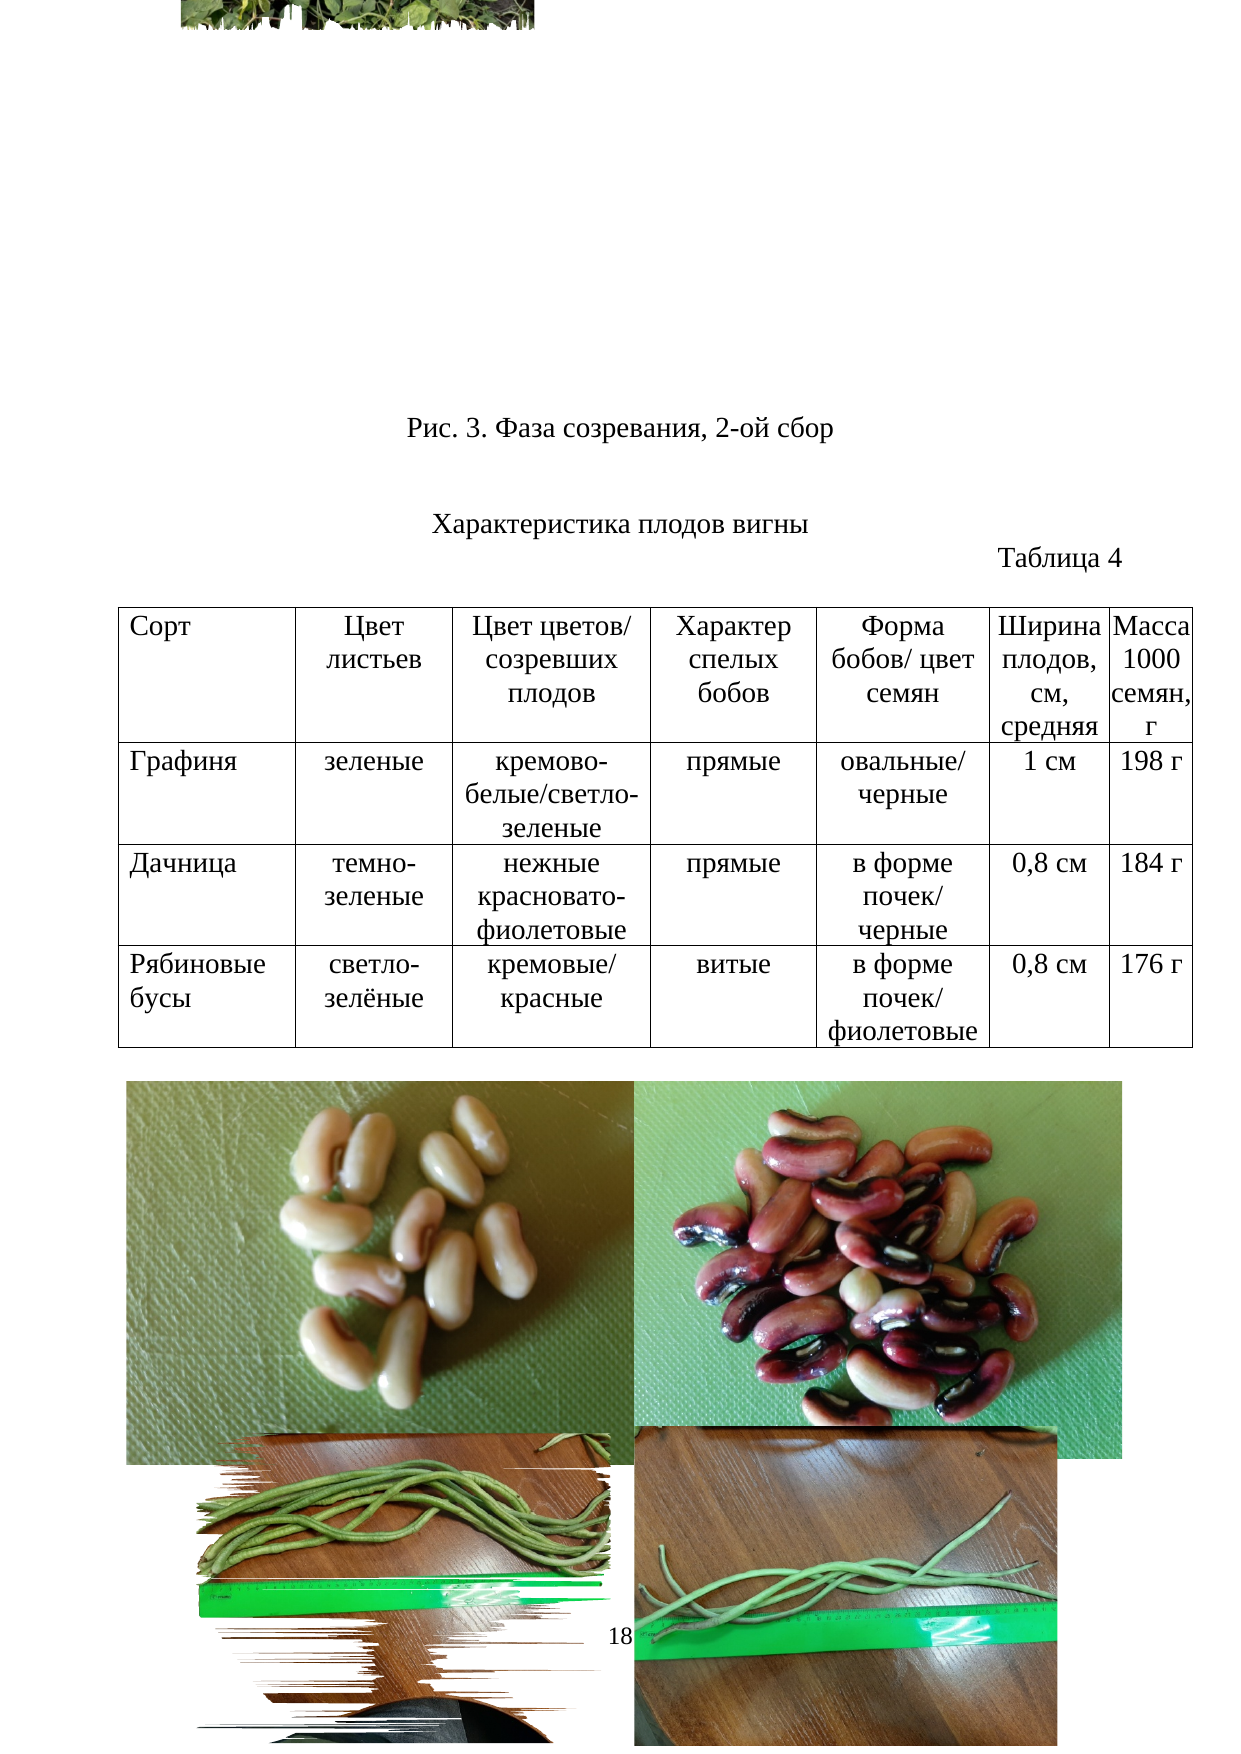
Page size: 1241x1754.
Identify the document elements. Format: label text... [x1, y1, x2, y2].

table_cell 1 см [990, 743, 1109, 844]
table_cell прямые [651, 845, 816, 945]
table_cell кремово-белые/светло-зеленые [453, 743, 650, 844]
table_cell Графиня [119, 743, 295, 844]
table_cell кремовые/ красные [453, 946, 650, 1047]
table_header Масса 1000 семян, г [1110, 608, 1192, 742]
table_cell 176 г [1110, 946, 1192, 1047]
table_cell овальные/ черные [817, 743, 989, 844]
table_header Цвет листьев [296, 608, 452, 742]
text Рис. 3. Фаза созревания, 2-ой сбор [118, 410, 1122, 444]
table_cell темно-зеленые [296, 845, 452, 945]
table_header Форма бобов/ цвет семян [817, 608, 989, 742]
text Таблица 4 [118, 540, 1122, 573]
table_cell 0,8 см [990, 946, 1109, 1047]
table_cell зеленые [296, 743, 452, 844]
table_cell витые [651, 946, 816, 1047]
table_header Ширина плодов, см, средняя [990, 608, 1109, 742]
text Характеристика плодов вигны [118, 506, 1122, 540]
table_header Сорт [119, 608, 295, 742]
table_cell прямые [651, 743, 816, 844]
table_cell в форме почек/ черные [817, 845, 989, 945]
table_cell в форме почек/ фиолетовые [817, 946, 989, 1047]
table_cell нежные красновато-фиолетовые [453, 845, 650, 945]
table_cell Рябиновые бусы [119, 946, 295, 1047]
table_cell 184 г [1110, 845, 1192, 945]
table_cell 0,8 см [990, 845, 1109, 945]
table_cell 198 г [1110, 743, 1192, 844]
table_cell светло-зелёные [296, 946, 452, 1047]
table_cell Дачница [119, 845, 295, 945]
table_header Характер спелых бобов [651, 608, 816, 742]
table_header Цвет цветов/ cозревших плодов [453, 608, 650, 742]
